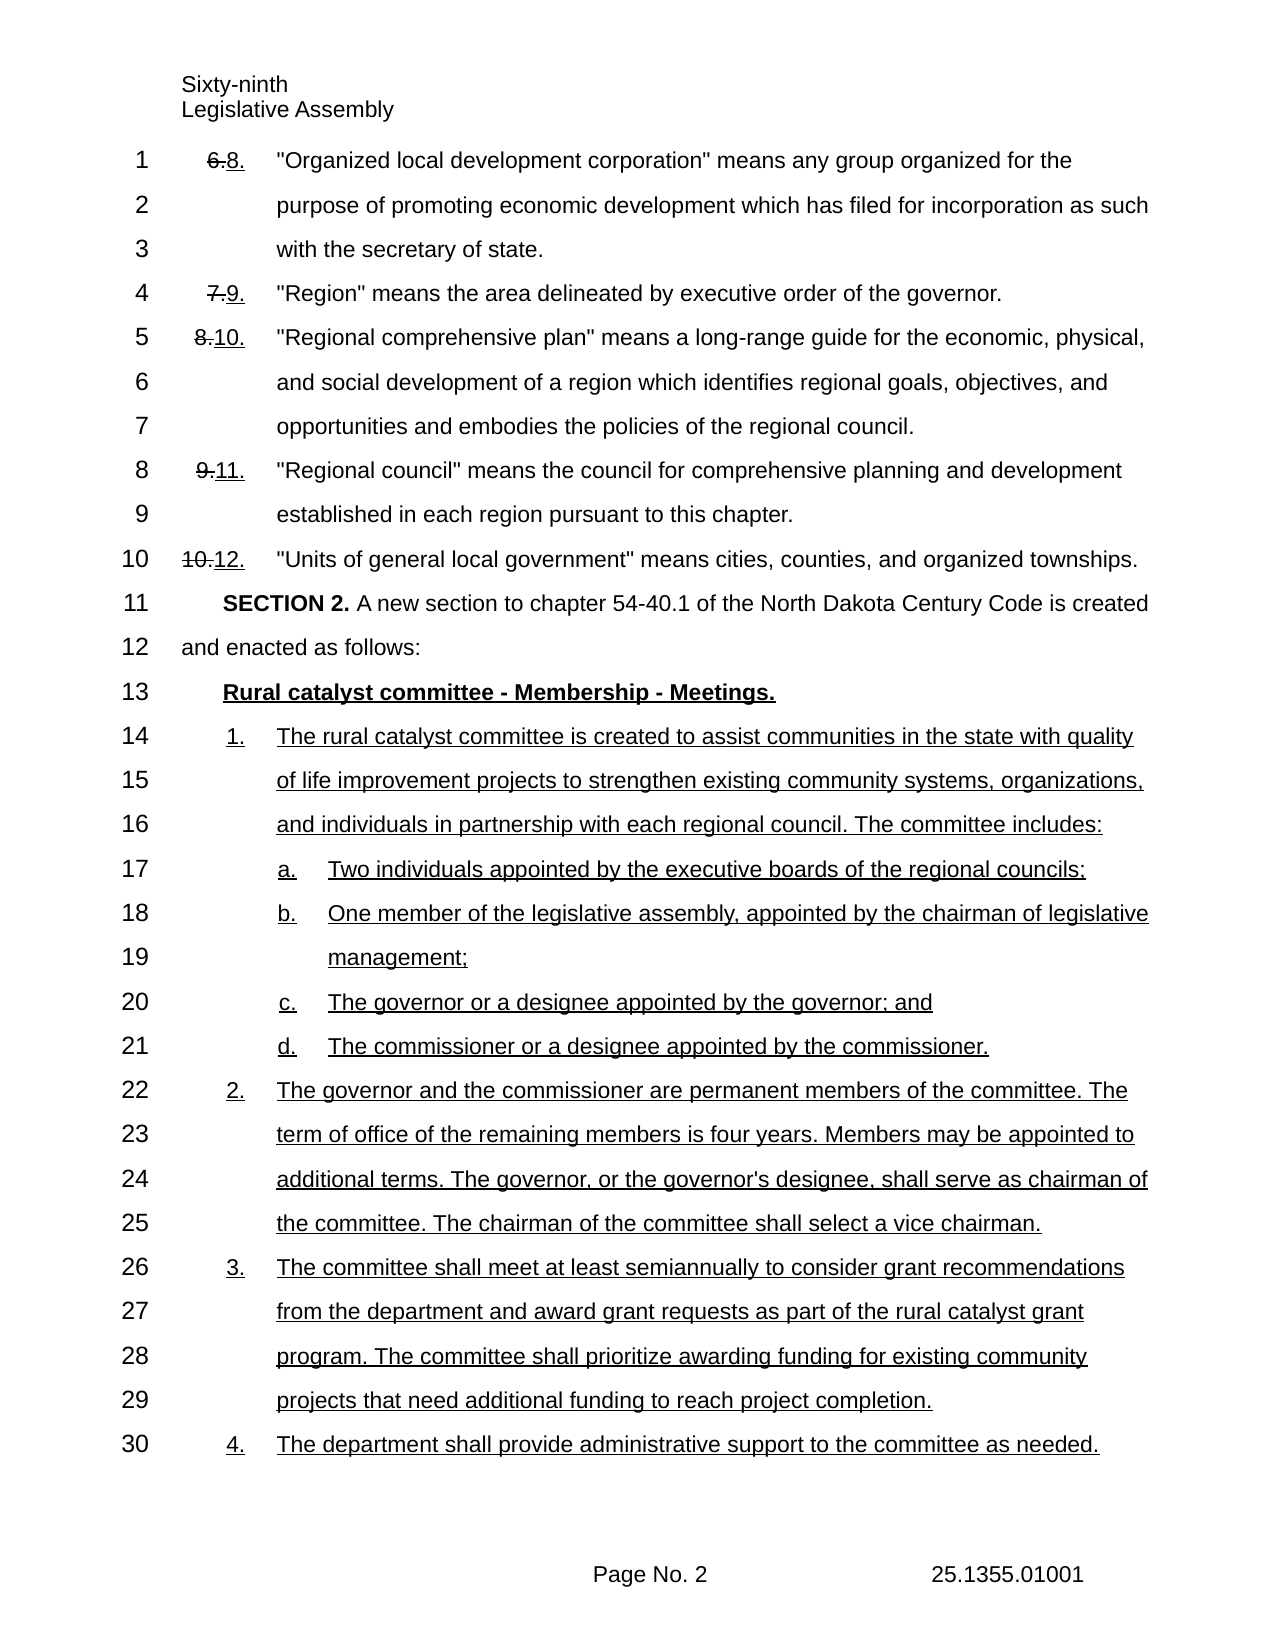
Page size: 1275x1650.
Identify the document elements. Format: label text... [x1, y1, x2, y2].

text 10.12. "Units of general local government" means cities, counties, and organized townships. [181, 532, 1154, 576]
text 9.11. "Regional council" means the council for comprehensive planning and development established in each region pursuant to this chapter. [181, 443, 1154, 532]
text d. The commissioner or a designee appointed by the commissioner. [181, 1019, 1154, 1063]
text 7.9. "Region" means the area delineated by executive order of the governor. [181, 266, 1154, 310]
text 8.10. "Regional comprehensive plan" means a long‑range guide for the economic, physical, and social development of a region which identifies regional goals, objectives, and opportunities and embodies the policies of the regional council. [181, 310, 1154, 443]
text a. Two individuals appointed by the executive boards of the regional councils; [181, 842, 1154, 886]
text 3. The committee shall meet at least semiannually to consider grant recommendations from the department and award grant requests as part of the rural catalyst grant program. The committee shall prioritize awarding funding for existing community projects that need additional funding to reach project completion. [181, 1240, 1154, 1417]
text SECTION 2. A new section to chapter 54‑40.1 of the North Dakota Century Code is created and enacted as follows: [181, 576, 1154, 664]
text 1. The rural catalyst committee is created to assist communities in the state with quality of life improvement projects to strengthen existing community systems, organizations, and individuals in partnership with each regional council. The committee includes: [181, 709, 1154, 842]
text 4. The department shall provide administrative support to the committee as needed. [181, 1417, 1154, 1461]
text 2. The governor and the commissioner are permanent members of the committee. The term of office of the remaining members is four years. Members may be appointed to additional terms. The governor, or the governor's designee, shall serve as chairman of the committee. The chairman of the committee shall select a vice chairman. [181, 1063, 1154, 1240]
text c. The governor or a designee appointed by the governor; and [181, 974, 1154, 1019]
text 6.8. "Organized local development corporation" means any group organized for the purpose of promoting economic development which has filed for incorporation as such with the secretary of state. [181, 133, 1154, 266]
subtitle Rural catalyst committee - Membership - Meetings. [181, 664, 1154, 709]
text b. One member of the legislative assembly, appointed by the chairman of legislative management; [181, 886, 1154, 974]
